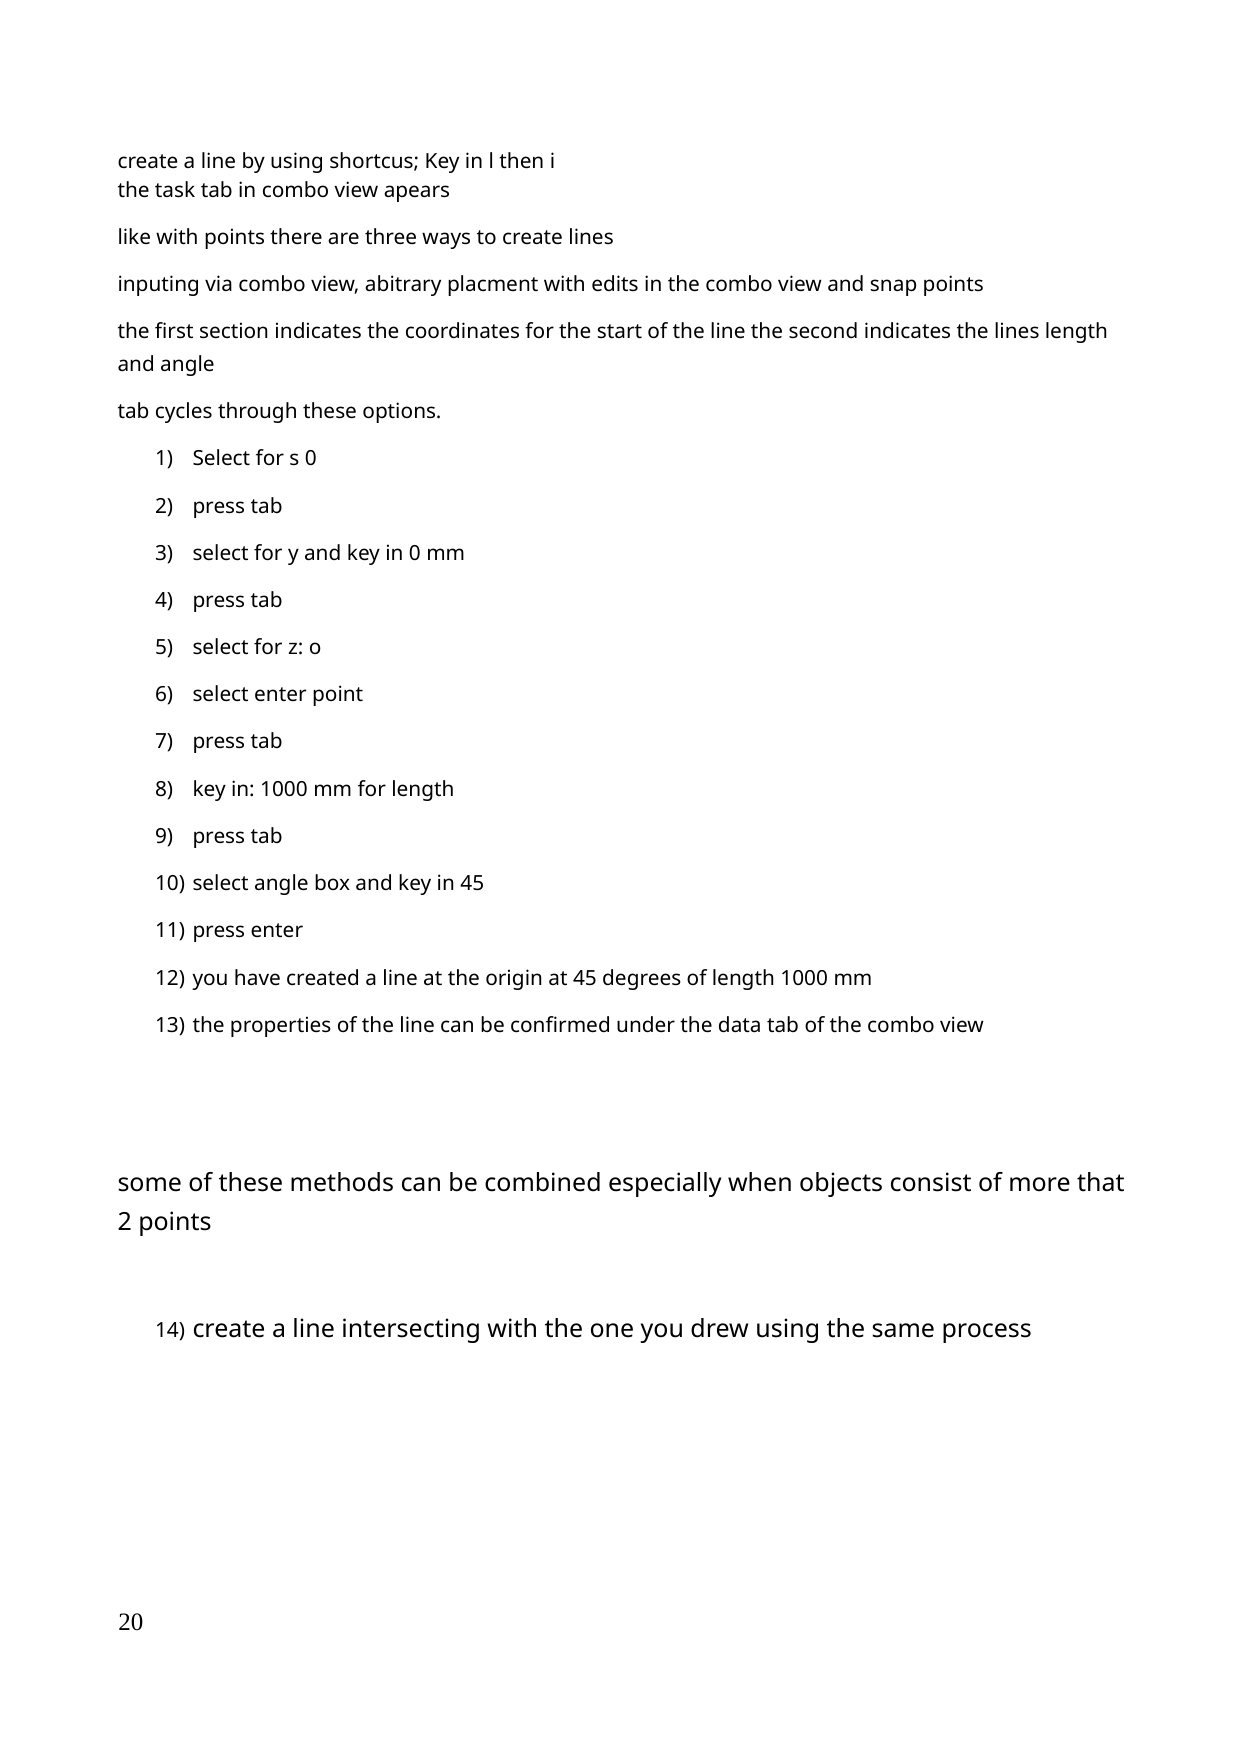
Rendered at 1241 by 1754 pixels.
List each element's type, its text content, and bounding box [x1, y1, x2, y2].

table_cell Creating lines create a line by using shortcus; Key in l then i the task tab in combo view apears like with points there are three ways to create lines inputing via combo view, abitrary placment with edits in the combo view and snap points the first section indicates the coordinates for the start of the line the second indicates the lines length and angle tab cycles through these options. Select for s 0 press tab select for y and key in 0 mm press tab select for z: o select enter point press tab key in: 1000 mm for length press tab select angle box and key in 45 press enter you have created a line at the origin at 45 degrees of length 1000 mm the properties of the line can be confirmed under the data tab of the combo view some of these methods can be combined especially when objects consist of more that 2 points create a line intersecting with the one you drew using the same process [117, 118, 1129, 1411]
